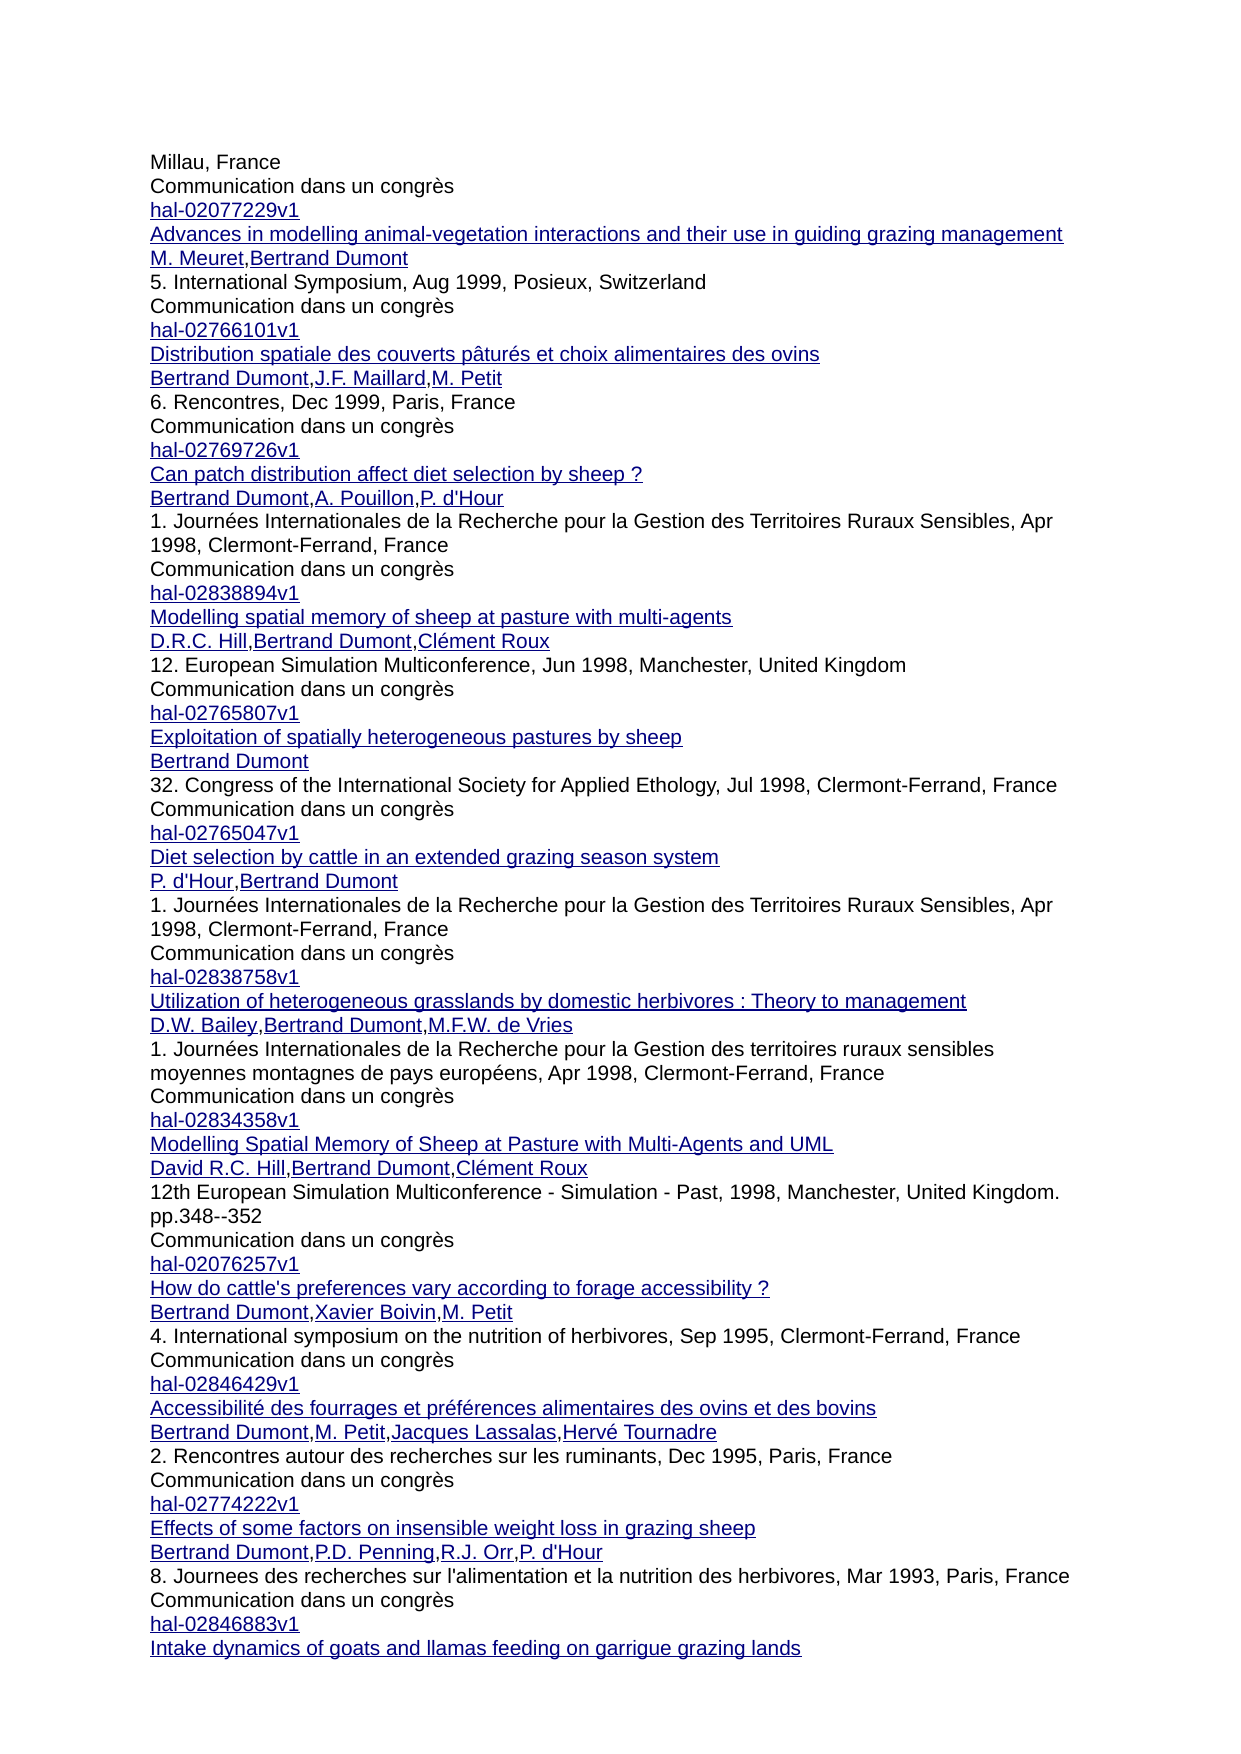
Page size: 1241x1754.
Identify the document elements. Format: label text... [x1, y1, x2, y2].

table_cell Utilization of heterogeneous grasslands by domestic herbivores : Theory to management D.W. Bailey,Bertrand Dumont,M.F.W. de Vries 1. Journées Internationales de la Recherche pour la Gestion des territoires ruraux sensibles moyennes montagnes de pays européens, Apr 1998, Clermont-Ferrand, France Communication dans un congrès hal-02834358v1 [150, 989, 1090, 1132]
table_cell Accessibilité des fourrages et préférences alimentaires des ovins et des bovins Bertrand Dumont,M. Petit,Jacques Lassalas,Hervé Tournadre 2. Rencontres autour des recherches sur les ruminants, Dec 1995, Paris, France Communication dans un congrès hal-02774222v1 [150, 1396, 1090, 1516]
table_cell Modelling spatial memory of sheep at pasture with multi-agents D.R.C. Hill,Bertrand Dumont,Clément Roux 12. European Simulation Multiconference, Jun 1998, Manchester, United Kingdom Communication dans un congrès hal-02765807v1 [150, 605, 1090, 725]
table_cell Intake dynamics of goats and llamas feeding on garrigue grazing lands [150, 1635, 1090, 1659]
table_cell Can patch distribution affect diet selection by sheep ? Bertrand Dumont,A. Pouillon,P. d'Hour 1. Journées Internationales de la Recherche pour la Gestion des Territoires Ruraux Sensibles, Apr 1998, Clermont-Ferrand, France Communication dans un congrès hal-02838894v1 [150, 461, 1090, 605]
table_cell Effects of some factors on insensible weight loss in grazing sheep Bertrand Dumont,P.D. Penning,R.J. Orr,P. d'Hour 8. Journees des recherches sur l'alimentation et la nutrition des herbivores, Mar 1993, Paris, France Communication dans un congrès hal-02846883v1 [150, 1516, 1090, 1635]
table_cell How do cattle's preferences vary according to forage accessibility ? Bertrand Dumont,Xavier Boivin,M. Petit 4. International symposium on the nutrition of herbivores, Sep 1995, Clermont-Ferrand, France Communication dans un congrès hal-02846429v1 [150, 1276, 1090, 1396]
table_cell Advances in modelling animal-vegetation interactions and their use in guiding grazing management M. Meuret,Bertrand Dumont 5. International Symposium, Aug 1999, Posieux, Switzerland Communication dans un congrès hal-02766101v1 [150, 222, 1090, 342]
table_cell Modelling Spatial Memory of Sheep at Pasture with Multi-Agents and UML David R.C. Hill,Bertrand Dumont,Clément Roux 12th European Simulation Multiconference - Simulation - Past, 1998, Manchester, United Kingdom. pp.348--352 Communication dans un congrès hal-02076257v1 [150, 1132, 1090, 1276]
table_cell Distribution spatiale des couverts pâturés et choix alimentaires des ovins Bertrand Dumont,J.F. Maillard,M. Petit 6. Rencontres, Dec 1999, Paris, France Communication dans un congrès hal-02769726v1 [150, 342, 1090, 461]
table_cell Diet selection by cattle in an extended grazing season system P. d'Hour,Bertrand Dumont 1. Journées Internationales de la Recherche pour la Gestion des Territoires Ruraux Sensibles, Apr 1998, Clermont-Ferrand, France Communication dans un congrès hal-02838758v1 [150, 845, 1090, 988]
table_cell Millau, France Communication dans un congrès hal-02077229v1 [150, 150, 1090, 222]
table_cell Exploitation of spatially heterogeneous pastures by sheep Bertrand Dumont 32. Congress of the International Society for Applied Ethology, Jul 1998, Clermont-Ferrand, France Communication dans un congrès hal-02765047v1 [150, 725, 1090, 845]
